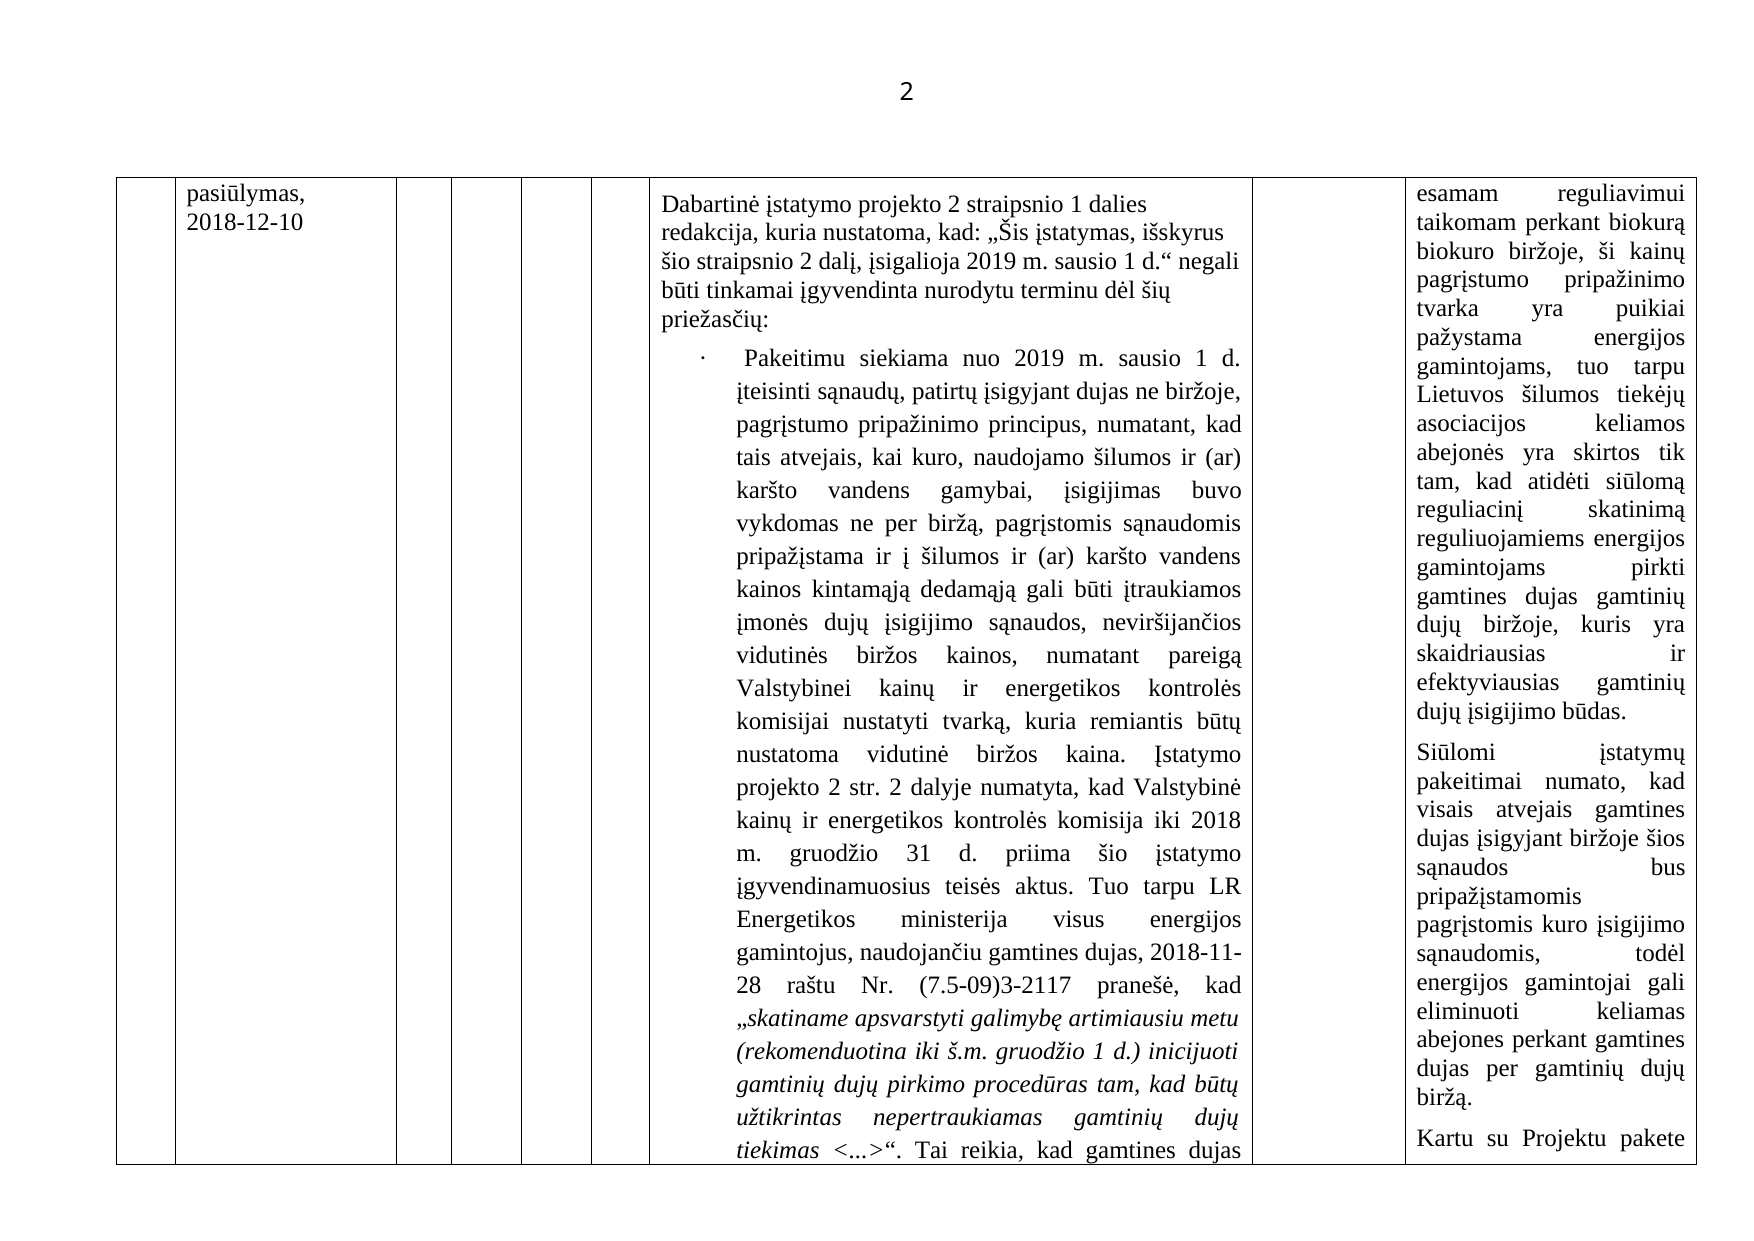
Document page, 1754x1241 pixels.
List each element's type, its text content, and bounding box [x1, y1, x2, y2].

table_cell [117, 178, 175, 1164]
table_cell [452, 178, 521, 1164]
table_cell [1253, 178, 1405, 1164]
table_cell esamam reguliavimui taikomam perkant biokurą biokuro biržoje, ši kainų pagrįstumo pripažinimo tvarka yra puikiai pažystama energijos gamintojams, tuo tarpu Lietuvos šilumos tiekėjų asociacijos keliamos abejonės yra skirtos tik tam, kad atidėti siūlomą reguliacinį skatinimą reguliuojamiems energijos gamintojams pirkti gamtines dujas gamtinių dujų biržoje, kuris yra skaidriausias ir efektyviausias gamtinių dujų įsigijimo būdas. Siūlomi įstatymų pakeitimai numato, kad visais atvejais gamtines dujas įsigyjant biržoje šios sąnaudos bus pripažįstamomis pagrįstomis kuro įsigijimo sąnaudomis, todėl energijos gamintojai gali eliminuoti keliamas abejones perkant gamtines dujas per gamtinių dujų biržą. Kartu su Projektu pakete [1406, 178, 1696, 1164]
table_cell pasiūlymas, 2018-12-10 [176, 178, 396, 1164]
table_cell Dabartinė įstatymo projekto 2 straipsnio 1 dalies redakcija, kuria nustatoma, kad: „Šis įstatymas, išskyrus šio straipsnio 2 dalį, įsigalioja 2019 m. sausio 1 d.“ negali būti tinkamai įgyvendinta nurodytu terminu dėl šių priežasčių: · Pakeitimu siekiama nuo 2019 m. sausio 1 d. įteisinti sąnaudų, patirtų įsigyjant dujas ne biržoje, pagrįstumo pripažinimo principus, numatant, kad tais atvejais, kai kuro, naudojamo šilumos ir (ar) karšto vandens gamybai, įsigijimas buvo vykdomas ne per biržą, pagrįstomis sąnaudomis pripažįstama ir į šilumos ir (ar) karšto vandens kainos kintamąją dedamąją gali būti įtraukiamos įmonės dujų įsigijimo sąnaudos, neviršijančios vidutinės biržos kainos, numatant pareigą Valstybinei kainų ir energetikos kontrolės komisijai nustatyti tvarką, kuria remiantis būtų nustatoma vidutinė biržos kaina. Įstatymo projekto 2 str. 2 dalyje numatyta, kad Valstybinė kainų ir energetikos kontrolės komisija iki 2018 m. gruodžio 31 d. priima šio įstatymo įgyvendinamuosius teisės aktus. Tuo tarpu LR Energetikos ministerija visus energijos gamintojus, naudojančiu gamtines dujas, 2018-11-28 raštu Nr. (7.5-09)3-2117 pranešė, kad „skatiname apsvarstyti galimybę artimiausiu metu (rekomenduotina iki š.m. gruodžio 1 d.) inicijuoti gamtinių dujų pirkimo procedūras tam, kad būtų užtikrintas nepertraukiamas gamtinių dujų tiekimas <...>“. Tai reikia, kad gamtines dujas [650, 178, 1252, 1164]
table_cell [397, 178, 451, 1164]
table_cell [592, 178, 649, 1164]
table_cell [522, 178, 591, 1164]
